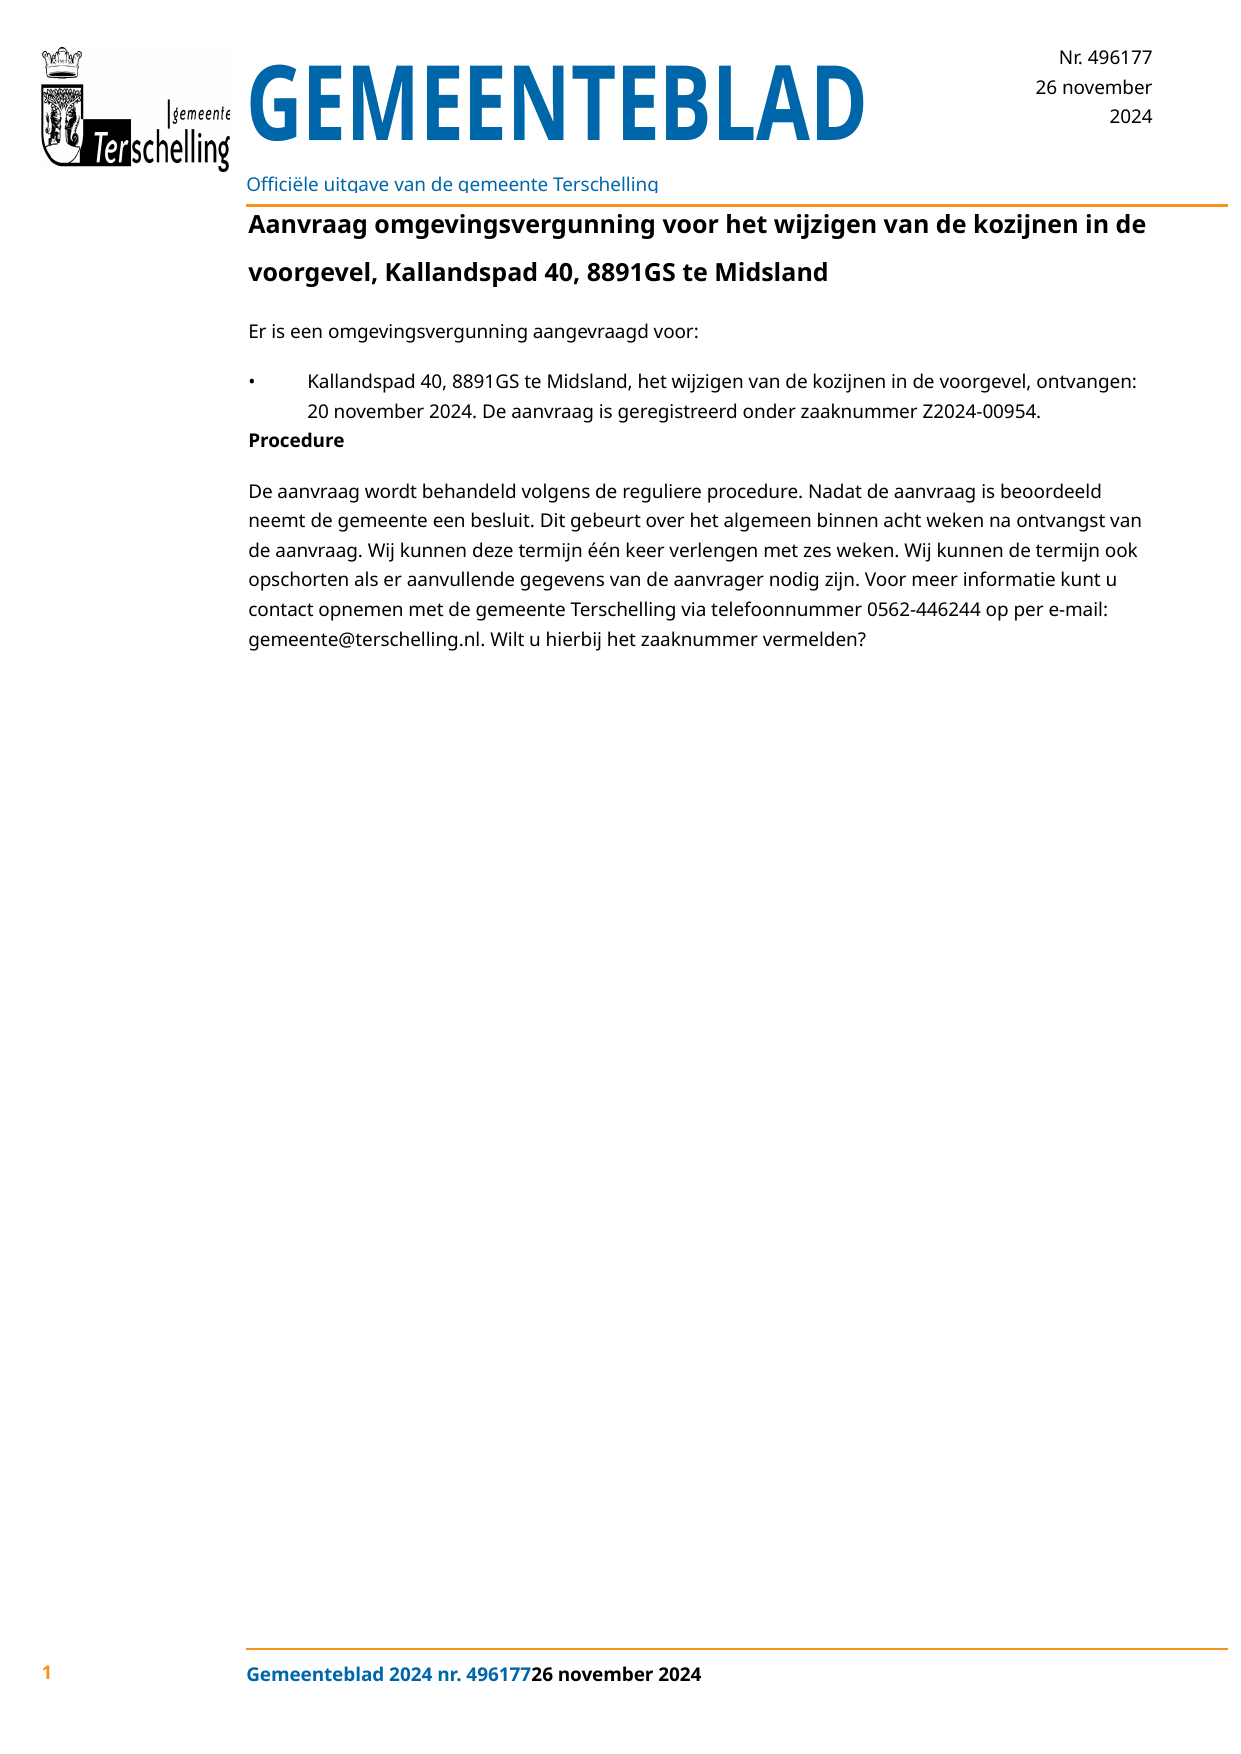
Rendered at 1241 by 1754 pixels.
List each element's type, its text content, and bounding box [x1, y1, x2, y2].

list Kallandspad 40, 8891GS te Midsland, het wijzigen van de kozijnen in de voorgevel, ontvangen: 20 november 2024. De aanvraag is geregistreerd onder zaaknummer Z2024-00954. [248, 368, 1152, 424]
text Er is een omgevingsvergunning aangevraagd voor: [248, 318, 1152, 344]
text Aanvraag omgevingsvergunning voor het wijzigen van de kozijnen in de voorgevel, Kallandspad 40, 8891GS te Midsland [248, 207, 1152, 288]
text Procedure [248, 427, 1152, 453]
text De aanvraag wordt behandeld volgens de reguliere procedure. Nadat de aanvraag is beoordeeld neemt de gemeente een besluit. Dit gebeurt over het algemeen binnen acht weken na ontvangst van de aanvraag. Wij kunnen deze termijn één keer verlengen met zes weken. Wij kunnen de termijn ook opschorten als er aanvullende gegevens van de aanvrager nodig zijn. Voor meer informatie kunt u contact opnemen met de gemeente Terschelling via telefoonnummer 0562-446244 op per e-mail: gemeente@terschelling.nl. Wilt u hierbij het zaaknummer vermelden? [248, 478, 1152, 652]
picture [41, 47, 231, 172]
